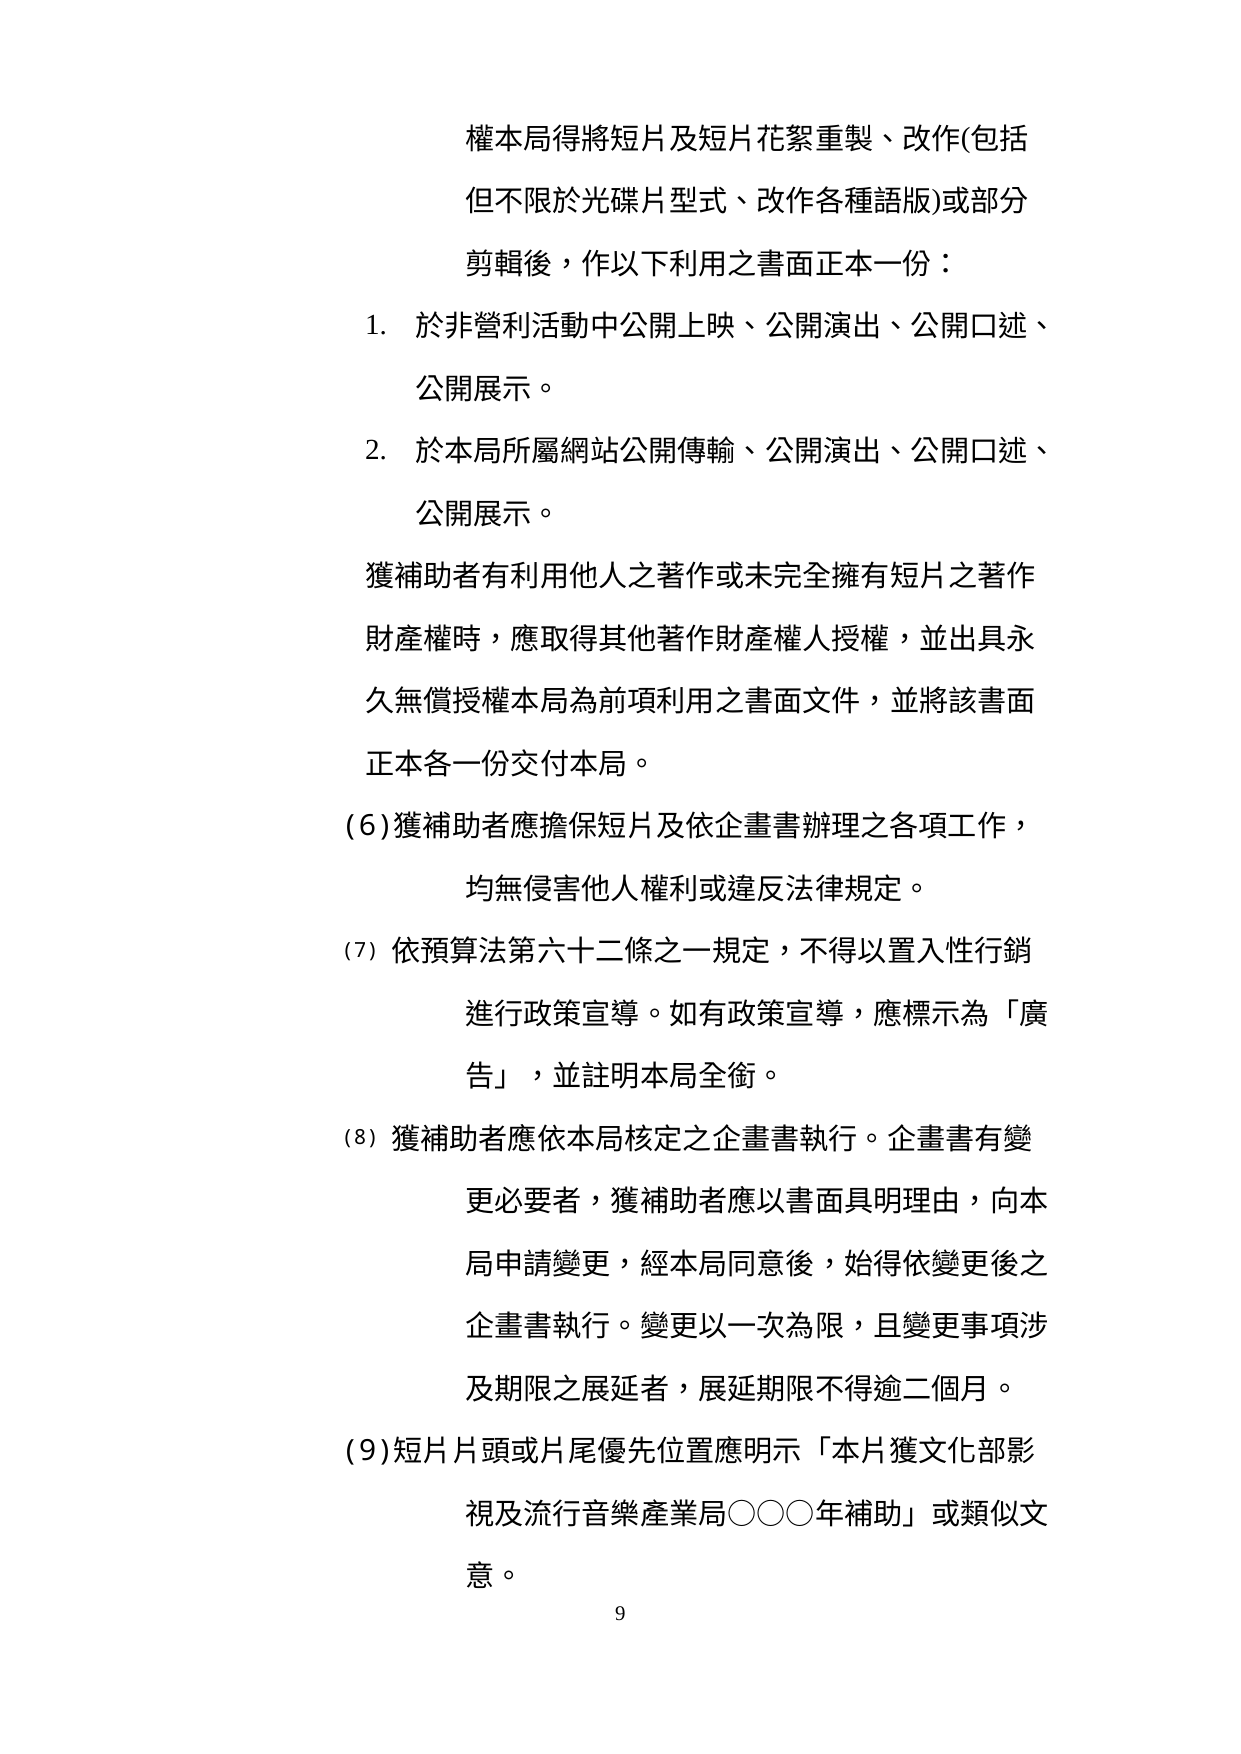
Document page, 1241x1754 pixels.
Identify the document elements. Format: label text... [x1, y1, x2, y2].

list 短片片頭或片尾優先位置應明示「本片獲文化部影視及流行音樂產業局○○○年補助」或類似文意。 [341, 1407, 1053, 1595]
list 於本局所屬網站公開傳輸、公開演出、公開口述、公開展示。 [365, 407, 1053, 532]
list 獲補助者應擔保短片及依企畫書辦理之各項工作，均無侵害他人權利或違反法律規定。 [341, 782, 1053, 907]
list 獲補助者應依本局核定之企畫書執行。企畫書有變更必要者，獲補助者應以書面具明理由，向本局申請變更，經本局同意後，始得依變更後之企畫書執行。變更以一次為限，且變更事項涉及期限之展延者，展延期限不得逾二個月。 [341, 1095, 1053, 1407]
list 權本局得將短片及短片花絮重製、改作(包括但不限於光碟片型式、改作各種語版)或部分剪輯後，作以下利用之書面正本一份： [341, 95, 1053, 282]
list 於非營利活動中公開上映、公開演出、公開口述、公開展示。 [365, 282, 1053, 407]
text 獲補助者有利用他人之著作或未完全擁有短片之著作財產權時，應取得其他著作財產權人授權，並出具永久無償授權本局為前項利用之書面文件，並將該書面正本各一份交付本局。 [365, 532, 1053, 782]
list 依預算法第六十二條之一規定，不得以置入性行銷進行政策宣導。如有政策宣導，應標示為「廣告」，並註明本局全銜。 [341, 907, 1053, 1095]
